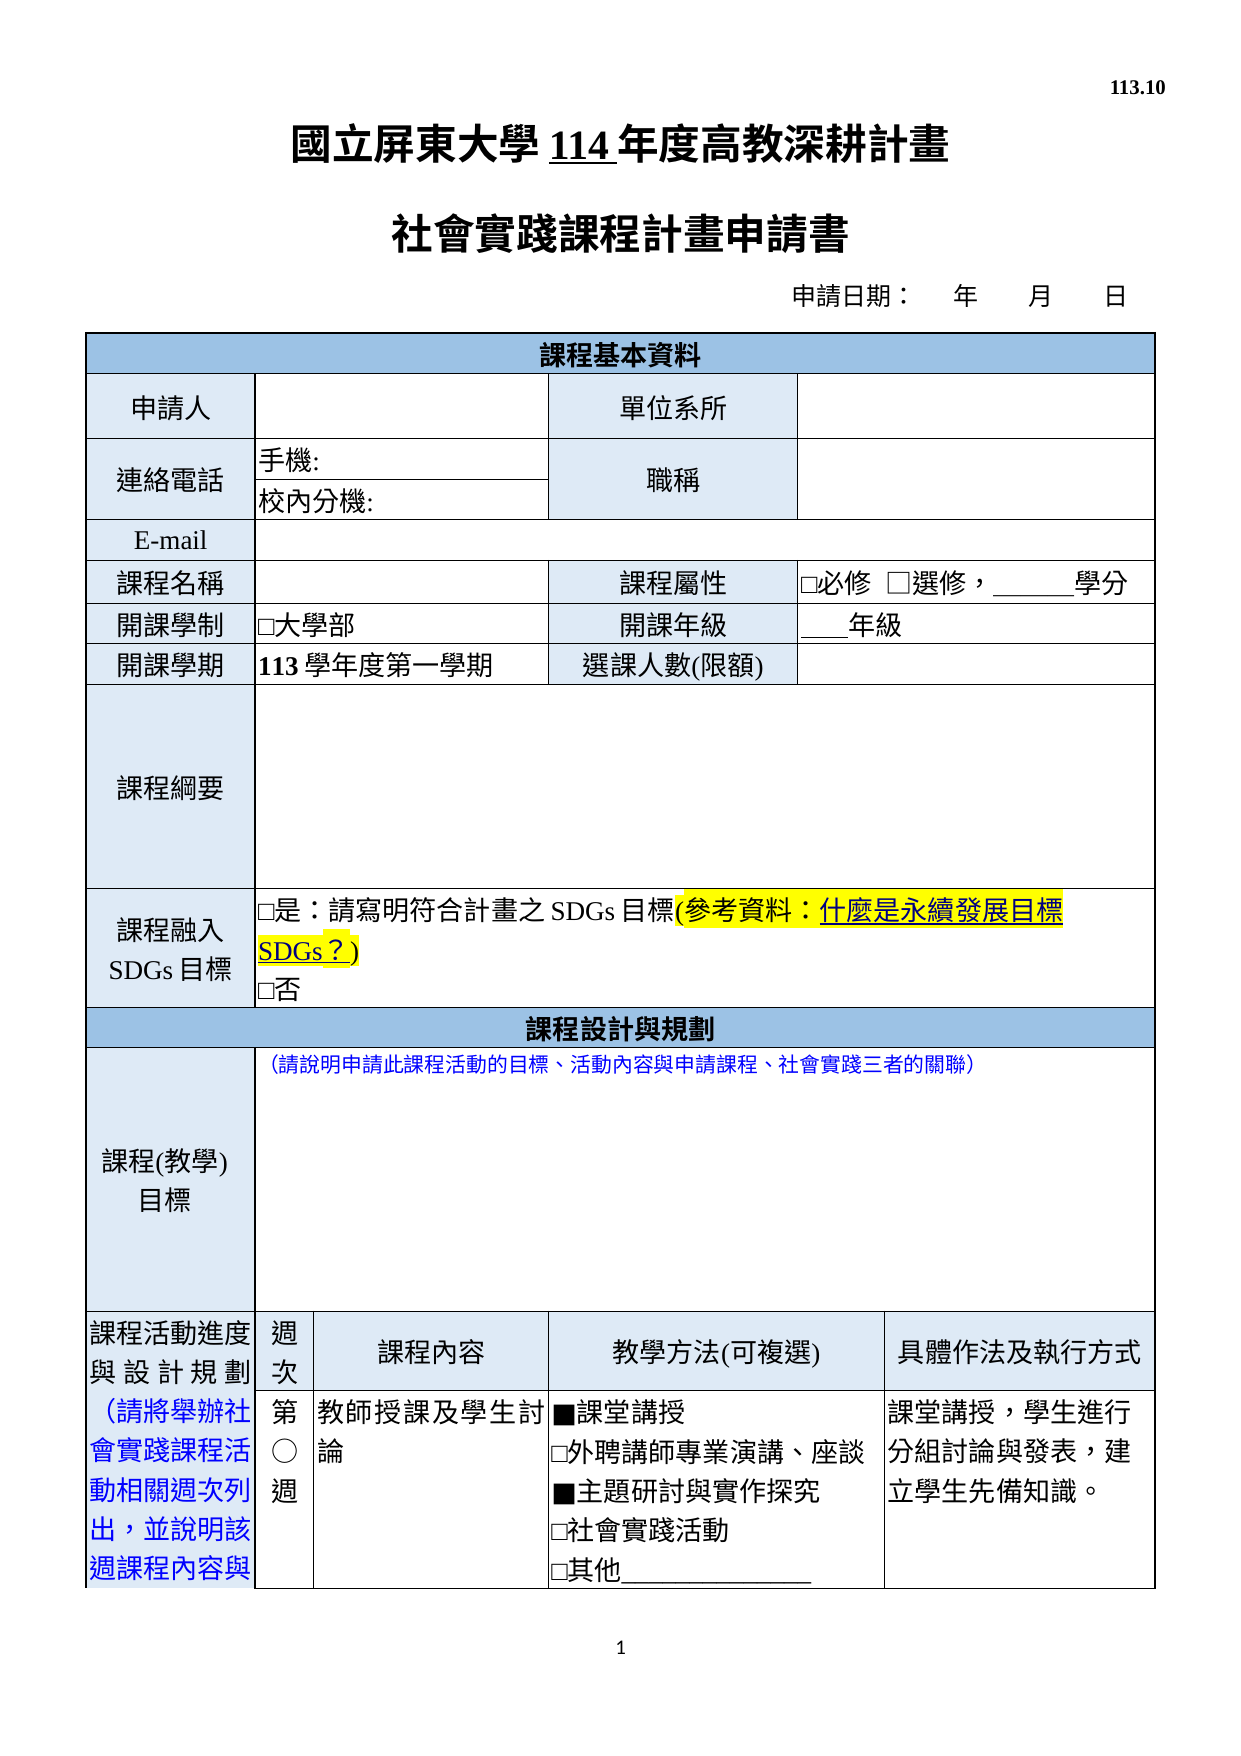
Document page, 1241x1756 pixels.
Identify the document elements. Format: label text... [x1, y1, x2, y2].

table_cell 課程融入 SDGs目標 [87, 889, 254, 1007]
table_cell 開課學制 [87, 604, 254, 643]
table_cell [256, 520, 1154, 560]
table_cell 課程名稱 [87, 561, 254, 603]
text 國立屏東大學114年度高教深耕計畫 [75, 111, 1166, 171]
table_cell [798, 374, 1154, 438]
table_cell 週次 [256, 1312, 313, 1390]
table_cell 課程設計與規劃 [87, 1008, 1154, 1047]
table_cell 連絡電話 [87, 439, 254, 519]
table_header 課程基本資料 [87, 334, 1154, 373]
table_cell 選課人數(限額) [549, 644, 797, 684]
table_cell E-mail [87, 520, 254, 560]
table_cell 單位系所 [549, 374, 797, 438]
table_cell □必修 □選修，＿＿＿學分 [798, 561, 1154, 603]
table_cell 年級 [798, 604, 1154, 643]
table_cell 開課學期 [87, 644, 254, 684]
table_cell [256, 561, 548, 603]
table_cell □大學部 [256, 604, 548, 643]
table_cell 申請人 [87, 374, 254, 438]
table_cell 教師授課及學生討論 [314, 1391, 548, 1588]
table_cell [256, 685, 1154, 888]
table_cell [798, 644, 1154, 684]
table_cell [256, 374, 548, 438]
table_cell 課程內容 [314, 1312, 548, 1390]
table_cell 開課年級 [549, 604, 797, 643]
table_cell □是：請寫明符合計畫之SDGs目標(參考資料：什麼是永續發展目標SDGs？) □否 [256, 889, 1154, 1007]
table_cell 課堂講授，學生進行分組討論與發表，建立學生先備知識。 [885, 1391, 1154, 1588]
table_cell （請說明申請此課程活動的目標、活動內容與申請課程、社會實踐三者的關聯） [256, 1048, 1154, 1311]
table_cell 校內分機: [256, 480, 548, 519]
table_cell [798, 439, 1154, 519]
table_cell 課程綱要 [87, 685, 254, 888]
table_cell 課程活動進度與設計規劃（請將舉辦社會實踐課程活動相關週次列出，並說明該週課程內容與 [87, 1312, 254, 1588]
table_cell ■課堂講授 □外聘講師專業演講、座談 ■主題研討與實作探究 □社會實踐活動 □其他______________ [549, 1391, 884, 1588]
text 113.10 [75, 75, 1166, 99]
table_cell 手機: [256, 439, 548, 478]
text 社會實踐課程計畫申請書 [75, 201, 1166, 262]
table_cell 具體作法及執行方式 [885, 1312, 1154, 1390]
table_cell 課程(教學) 目標 [87, 1048, 254, 1311]
table_cell 113學年度第一學期 [256, 644, 548, 684]
table_cell 第○週 [256, 1391, 313, 1588]
table_cell 教學方法(可複選) [549, 1312, 884, 1390]
table_cell 職稱 [549, 439, 797, 519]
table_cell 課程屬性 [549, 561, 797, 603]
text 申請日期： 年 月 日 [181, 274, 1166, 313]
